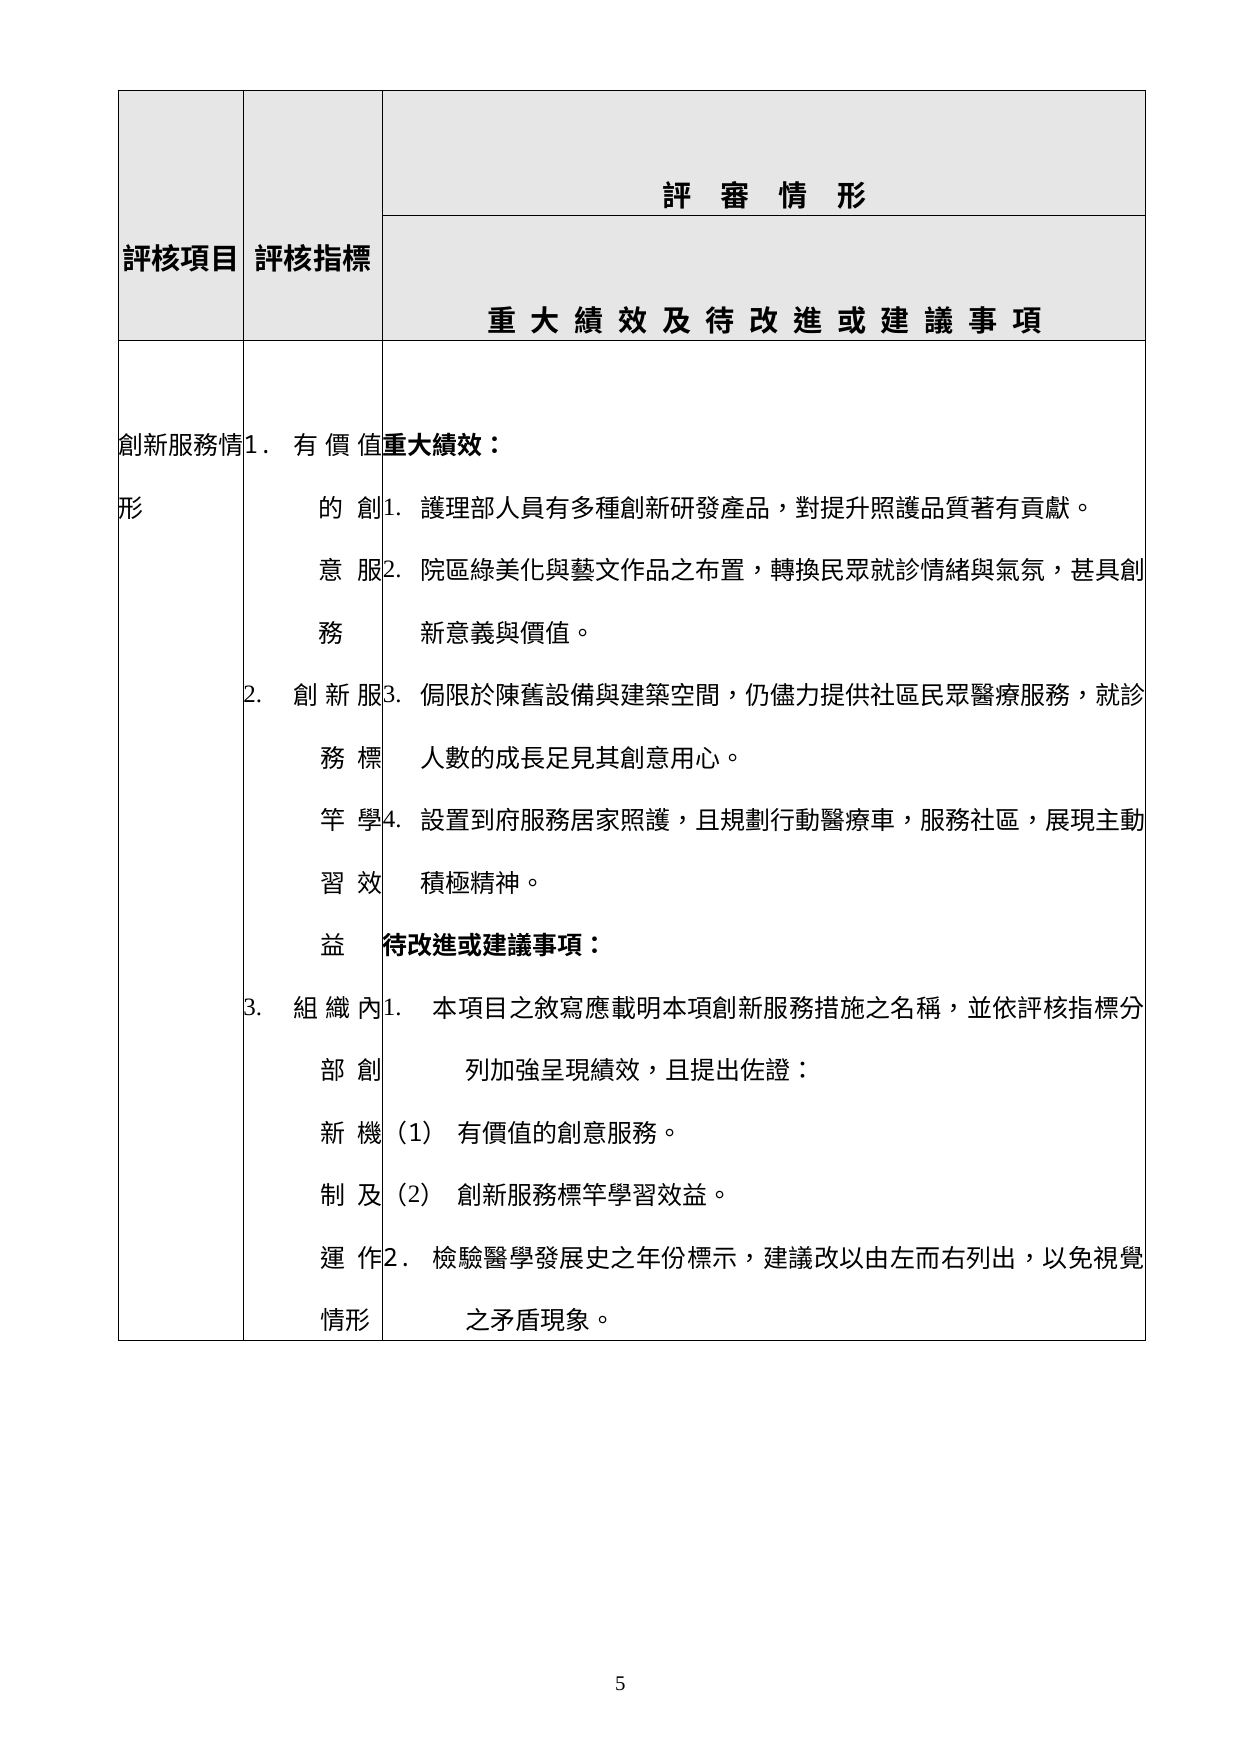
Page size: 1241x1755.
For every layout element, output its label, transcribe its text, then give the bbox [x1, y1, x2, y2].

table_cell 有價值的創意服務 創新服務標竿學習效益 組織內部創新機制及運作情形 [244, 341, 382, 1340]
table_cell 重 大 績 效 及 待 改 進 或 建 議 事 項 [383, 216, 1145, 340]
table_cell 創新服務情形 [119, 341, 243, 1340]
table_cell 重大績效： 護理部人員有多種創新研發產品，對提升照護品質著有貢獻。 院區綠美化與藝文作品之布置，轉換民眾就診情緒與氣氛，甚具創新意義與價值。 侷限於陳舊設備與建築空間，仍儘力提供社區民眾醫療服務，就診人數的成長足見其創意用心。 設置到府服務居家照護，且規劃行動醫療車，服務社區，展現主動積極精神。 待改進或建議事項： 本項目之敘寫應載明本項創新服務措施之名稱，並依評核指標分列加強呈現績效，且提出佐證： 有價值的創意服務。 創新服務標竿學習效益。 檢驗醫學發展史之年份標示，建議改以由左而右列出，以免視覺之矛盾現象。 [383, 341, 1145, 1340]
table_header 評 審 情 形 [383, 91, 1145, 215]
table_header 評核指標 [244, 91, 382, 340]
table_header 評核項目 [119, 91, 243, 340]
